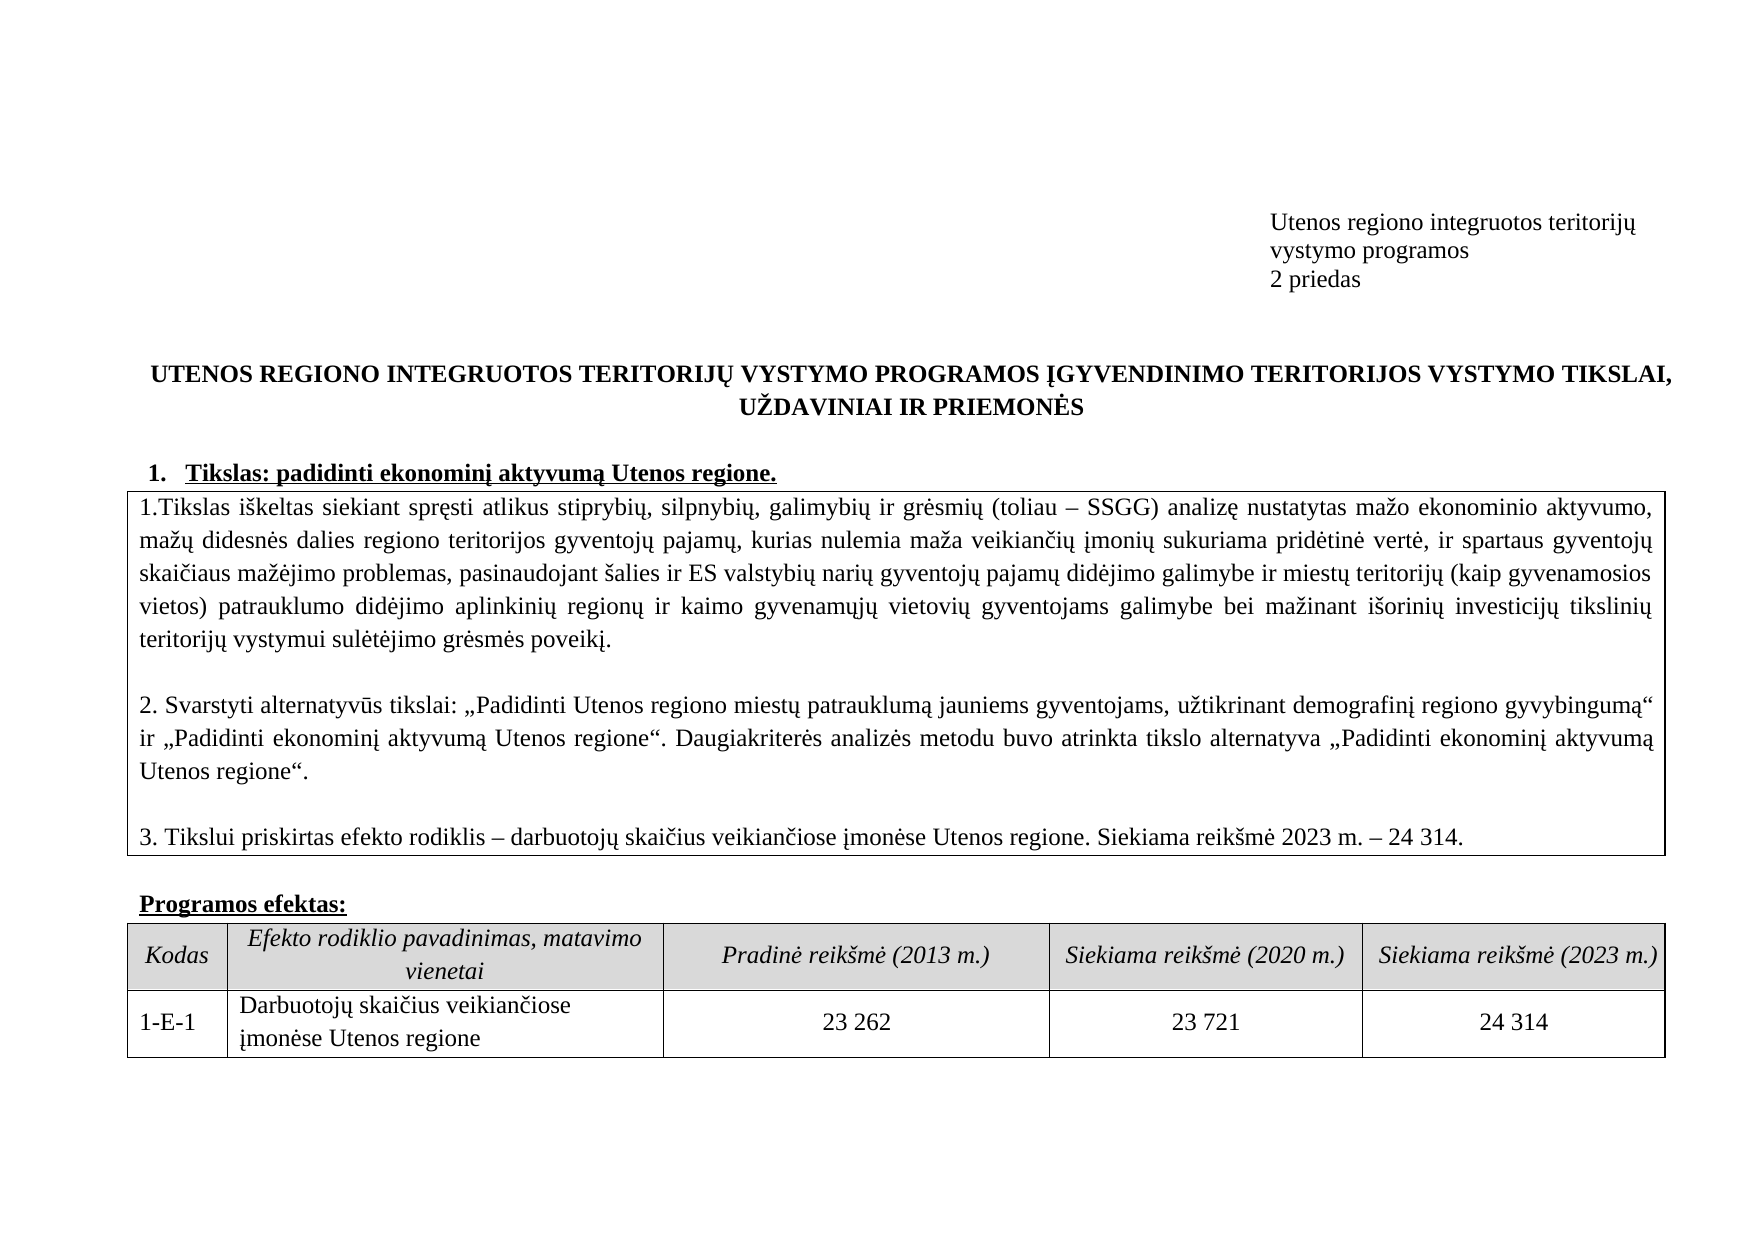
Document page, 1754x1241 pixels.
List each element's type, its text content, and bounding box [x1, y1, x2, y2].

table_cell Siekiama reikšmė (2020 m.) [1050, 924, 1362, 989]
table_cell [1666, 990, 1699, 1057]
table_cell Siekiama reikšmė (2023 m.) [1363, 924, 1664, 989]
table_header [1666, 491, 1699, 855]
table_cell 23 262 [664, 991, 1049, 1057]
text Utenos regiono integruotos teritorijų [118, 207, 1754, 235]
table_cell 1-E-1 [128, 991, 227, 1057]
text 1. Tikslas: padidinti ekonominį aktyvumą Utenos regione. [148, 458, 1695, 487]
table_cell 23 721 [1050, 991, 1362, 1057]
table_cell Darbuotojų skaičius veikiančiose įmonėse Utenos regione [228, 991, 663, 1057]
table_cell [1666, 923, 1699, 989]
table_cell Pradinė reikšmė (2013 m.) [664, 924, 1049, 989]
table_cell Efekto rodiklio pavadinimas, matavimo vienetai [228, 924, 663, 989]
text UTENOS REGIONO INTEGRUOTOS TERITORIJŲ VYSTYMO PROGRAMOS ĮGYVENDINIMO TERITORIJOS VYSTYMO TIKSLAI, UŽDAVINIAI IR PRIEMONĖS [128, 359, 1695, 421]
table_header 1.Tikslas iškeltas siekiant spręsti atlikus stiprybių, silpnybių, galimybių ir grėsmių (toliau – SSGG) analizę nustatytas mažo ekonominio aktyvumo, mažų didesnės dalies regiono teritorijos gyventojų pajamų, kurias nulemia maža veikiančių įmonių sukuriama pridėtinė vertė, ir spartaus gyventojų skaičiaus mažėjimo problemas, pasinaudojant šalies ir ES valstybių narių gyventojų pajamų didėjimo galimybe ir miestų teritorijų (kaip gyvenamosios vietos) patrauklumo didėjimo aplinkinių regionų ir kaimo gyvenamųjų vietovių gyventojams galimybe bei mažinant išorinių investicijų tikslinių teritorijų vystymui sulėtėjimo grėsmės poveikį. 2. Svarstyti alternatyvūs tikslai: „Padidinti Utenos regiono miestų patrauklumą jauniems gyventojams, užtikrinant demografinį regiono gyvybingumą“ ir „Padidinti ekonominį aktyvumą Utenos regione“. Daugiakriterės analizės metodu buvo atrinkta tikslo alternatyva „Padidinti ekonominį aktyvumą Utenos regione“. 3. Tikslui priskirtas efekto rodiklis – darbuotojų skaičius veikiančiose įmonėse Utenos regione. Siekiama reikšmė 2023 m. – 24 314. [128, 492, 1664, 855]
text 2 priedas [118, 264, 1695, 293]
text vystymo programos [118, 235, 1695, 264]
table_cell 24 314 [1363, 991, 1664, 1057]
table_cell [1665, 855, 1699, 922]
table_cell Kodas [128, 924, 227, 989]
table_cell Programos efektas: [128, 856, 1665, 922]
